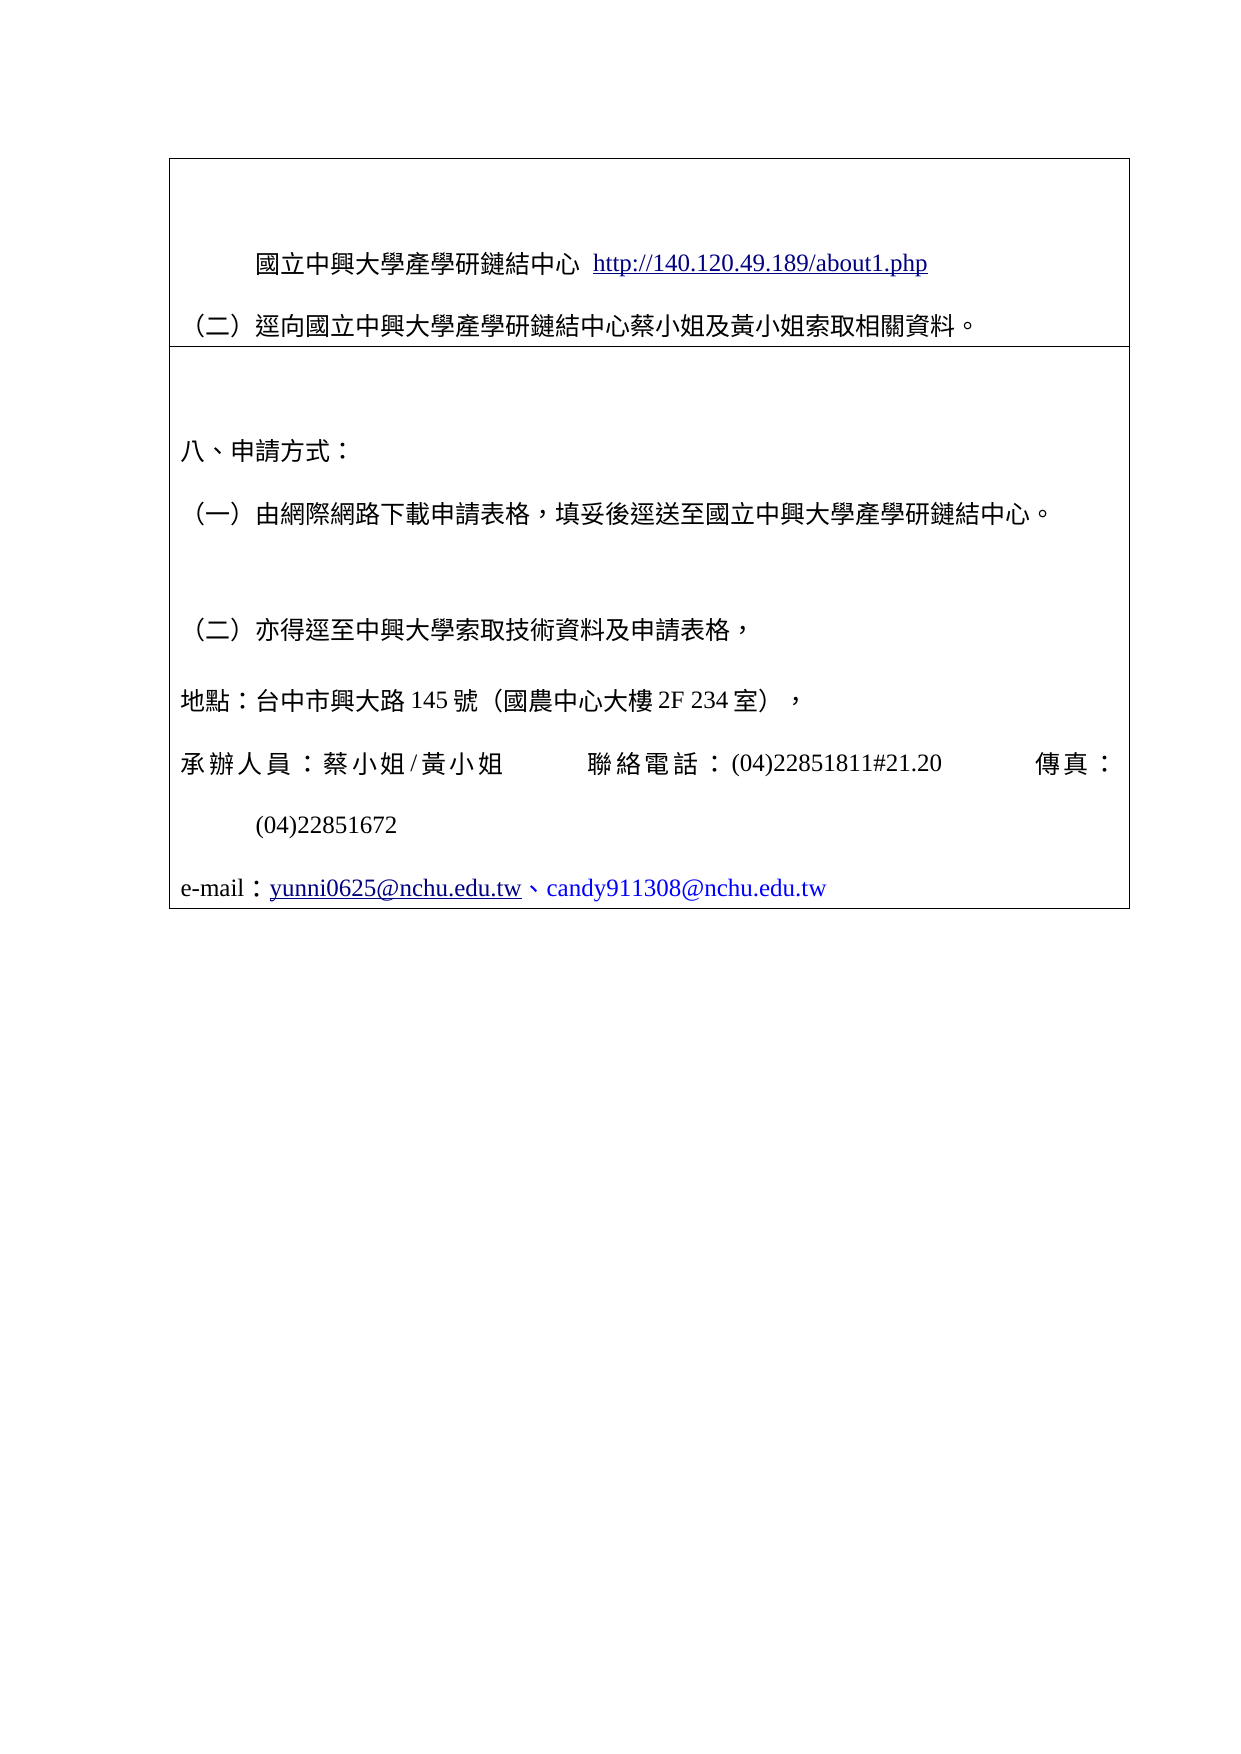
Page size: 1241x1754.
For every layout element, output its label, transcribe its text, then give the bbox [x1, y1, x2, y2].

table_cell 八、申請方式： （一）由網際網路下載申請表格，填妥後逕送至國立中興大學產學研鏈結中心。 （二）亦得逕至中興大學索取技術資料及申請表格， 地點：台中市興大路145號（國農中心大樓2F 234室）， 承辦人員：蔡小姐/黃小姐 聯絡電話：(04)22851811#21.20 傳真：(04)22851672 e-mail：yunni0625@nchu.edu.tw、candy911308@nchu.edu.tw [170, 347, 1129, 908]
table_cell 國立中興大學產學研鏈結中心 http://140.120.49.189/about1.php （二）逕向國立中興大學產學研鏈結中心蔡小姐及黃小姐索取相關資料。 [170, 159, 1129, 346]
